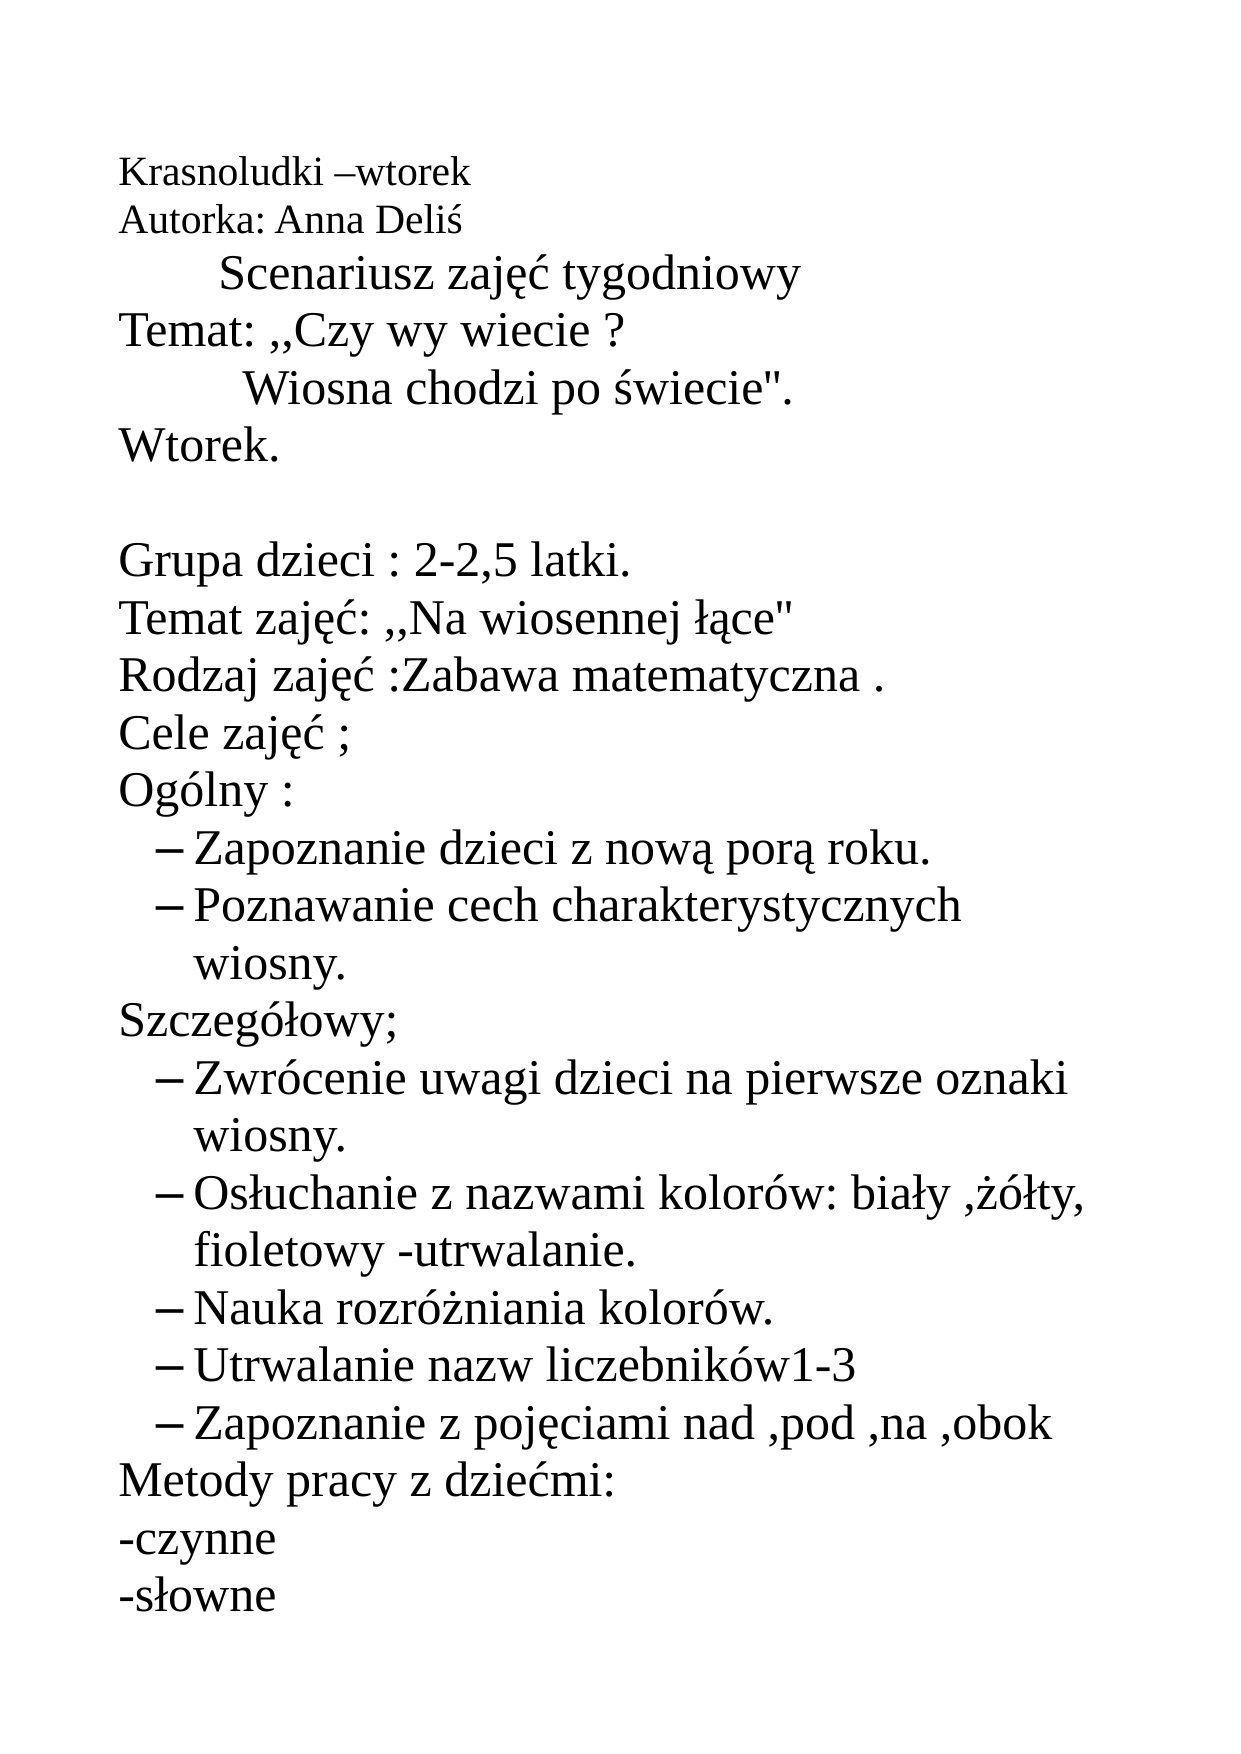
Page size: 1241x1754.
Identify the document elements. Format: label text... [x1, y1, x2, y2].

list Utrwalanie nazw liczebników1-3 [156, 1335, 1122, 1393]
text Grupa dzieci : 2-2,5 latki. [118, 530, 1122, 588]
text Krasnoludki –wtorek [118, 147, 1122, 195]
text Rodzaj zajęć :Zabawa matematyczna . [118, 645, 1122, 703]
text Scenariusz zajęć tygodniowy [118, 243, 1122, 300]
list Osłuchanie z nazwami kolorów: biały ,żółty, fioletowy -utrwalanie. [156, 1163, 1122, 1278]
list Poznawanie cech charakterystycznych wiosny. [156, 875, 1122, 990]
text Cele zajęć ; [118, 703, 1122, 760]
text Metody pracy z dziećmi: [118, 1450, 1122, 1508]
list Nauka rozróżniania kolorów. [156, 1278, 1122, 1335]
text Temat zajęć: ,,Na wiosennej łące'' [118, 588, 1122, 645]
text Autorka: Anna Deliś [118, 195, 1122, 243]
text -słowne [118, 1565, 1122, 1623]
text Szczegółowy; [118, 990, 1122, 1048]
text Temat: ,,Czy wy wiecie ? [118, 300, 1122, 358]
text Wiosna chodzi po świecie''. [118, 358, 1122, 415]
text Ogólny : [118, 760, 1122, 818]
text -czynne [118, 1508, 1122, 1565]
list Zapoznanie z pojęciami nad ,pod ,na ,obok [156, 1393, 1122, 1450]
list Zwrócenie uwagi dzieci na pierwsze oznaki wiosny. [156, 1048, 1122, 1163]
text Wtorek. [118, 415, 1122, 473]
list Zapoznanie dzieci z nową porą roku. [156, 818, 1122, 875]
